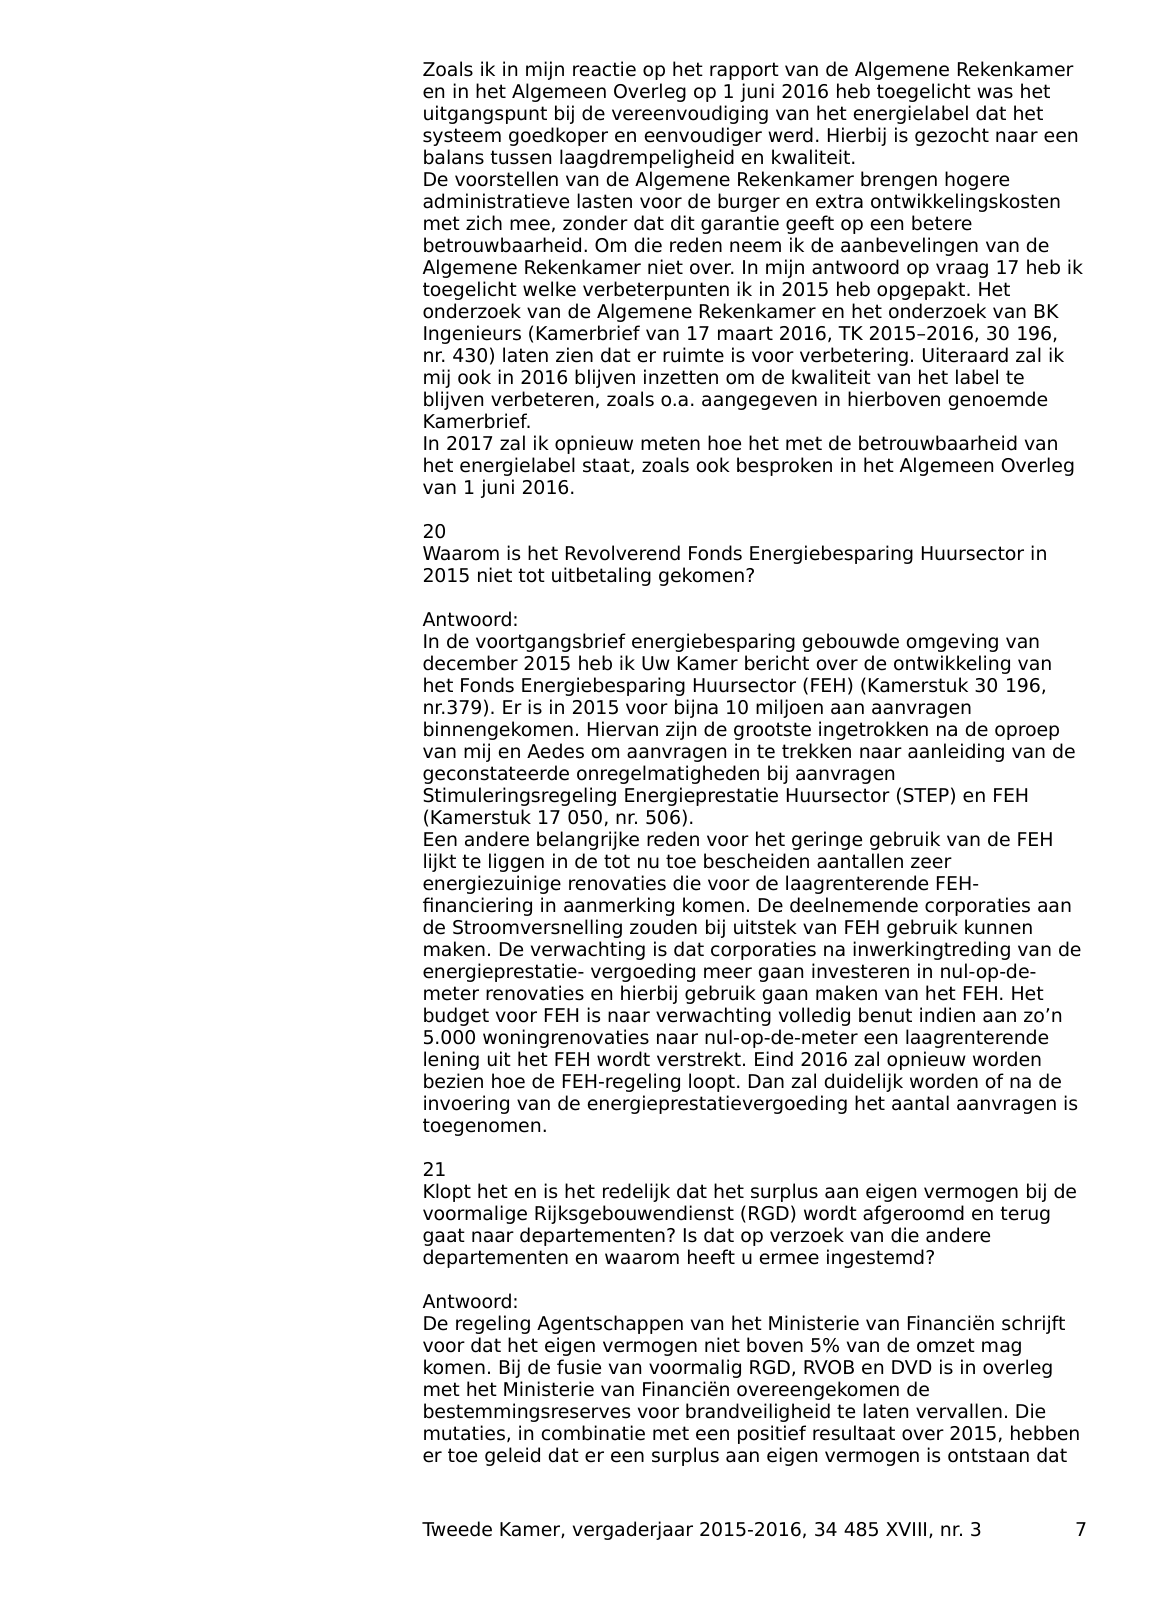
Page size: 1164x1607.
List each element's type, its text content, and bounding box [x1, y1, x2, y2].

text De voorstellen van de Algemene Rekenkamer brengen hogere administratieve lasten voor de burger en extra ontwikkelingskosten met zich mee, zonder dat dit garantie geeft op een betere betrouwbaarheid. Om die reden neem ik de aanbevelingen van de Algemene Rekenkamer niet over. In mijn antwoord op vraag 17 heb ik toegelicht welke verbeterpunten ik in 2015 heb opgepakt. Het onderzoek van de Algemene Rekenkamer en het onderzoek van BK Ingenieurs (Kamerbrief van 17 maart 2016, TK 2015–2016, 30 196, nr. 430) laten zien dat er ruimte is voor verbetering. Uiteraard zal ik mij ook in 2016 blijven inzetten om de kwaliteit van het label te blijven verbeteren, zoals o.a. aangegeven in hierboven genoemde Kamerbrief. [422, 169, 1087, 433]
text Antwoord: [422, 609, 1087, 631]
text 21 [422, 1159, 1087, 1181]
text Klopt het en is het redelijk dat het surplus aan eigen vermogen bij de voormalige Rijksgebouwendienst (RGD) wordt afgeroomd en terug gaat naar departementen? Is dat op verzoek van die andere departementen en waarom heeft u ermee ingestemd? [422, 1181, 1087, 1268]
text Waarom is het Revolverend Fonds Energiebesparing Huursector in 2015 niet tot uitbetaling gekomen? [422, 543, 1087, 587]
text 20 [422, 521, 1087, 543]
text Een andere belangrijke reden voor het geringe gebruik van de FEH lijkt te liggen in de tot nu toe bescheiden aantallen zeer energiezuinige renovaties die voor de laagrenterende FEH-financiering in aanmerking komen. De deelnemende corporaties aan de Stroomversnelling zouden bij uitstek van FEH gebruik kunnen maken. De verwachting is dat corporaties na inwerkingtreding van de energieprestatie- vergoeding meer gaan investeren in nul-op-de-meter renovaties en hierbij gebruik gaan maken van het FEH. Het budget voor FEH is naar verwachting volledig benut indien aan zo’n 5.000 woningrenovaties naar nul-op-de-meter een laagrenterende lening uit het FEH wordt verstrekt. Eind 2016 zal opnieuw worden bezien hoe de FEH-regeling loopt. Dan zal duidelijk worden of na de invoering van de energieprestatievergoeding het aantal aanvragen is toegenomen. [422, 829, 1087, 1136]
text De regeling Agentschappen van het Ministerie van Financiën schrijft voor dat het eigen vermogen niet boven 5% van de omzet mag komen. Bij de fusie van voormalig RGD, RVOB en DVD is in overleg met het Ministerie van Financiën overeengekomen de bestemmingsreserves voor brandveiligheid te laten vervallen. Die mutaties, in combinatie met een positief resultaat over 2015, hebben er toe geleid dat er een surplus aan eigen vermogen is ontstaan dat [422, 1313, 1087, 1467]
text In 2017 zal ik opnieuw meten hoe het met de betrouwbaarheid van het energielabel staat, zoals ook besproken in het Algemeen Overleg van 1 juni 2016. [422, 433, 1087, 499]
text Zoals ik in mijn reactie op het rapport van de Algemene Rekenkamer en in het Algemeen Overleg op 1 juni 2016 heb toegelicht was het uitgangspunt bij de vereenvoudiging van het energielabel dat het systeem goedkoper en eenvoudiger werd. Hierbij is gezocht naar een balans tussen laagdrempeligheid en kwaliteit. [422, 59, 1087, 169]
text In de voortgangsbrief energiebesparing gebouwde omgeving van december 2015 heb ik Uw Kamer bericht over de ontwikkeling van het Fonds Energiebesparing Huursector (FEH) (Kamerstuk 30 196, nr.379). Er is in 2015 voor bijna 10 miljoen aan aanvragen binnengekomen. Hiervan zijn de grootste ingetrokken na de oproep van mij en Aedes om aanvragen in te trekken naar aanleiding van de geconstateerde onregelmatigheden bij aanvragen Stimuleringsregeling Energieprestatie Huursector (STEP) en FEH (Kamerstuk 17 050, nr. 506). [422, 631, 1087, 829]
text Antwoord: [422, 1291, 1087, 1313]
